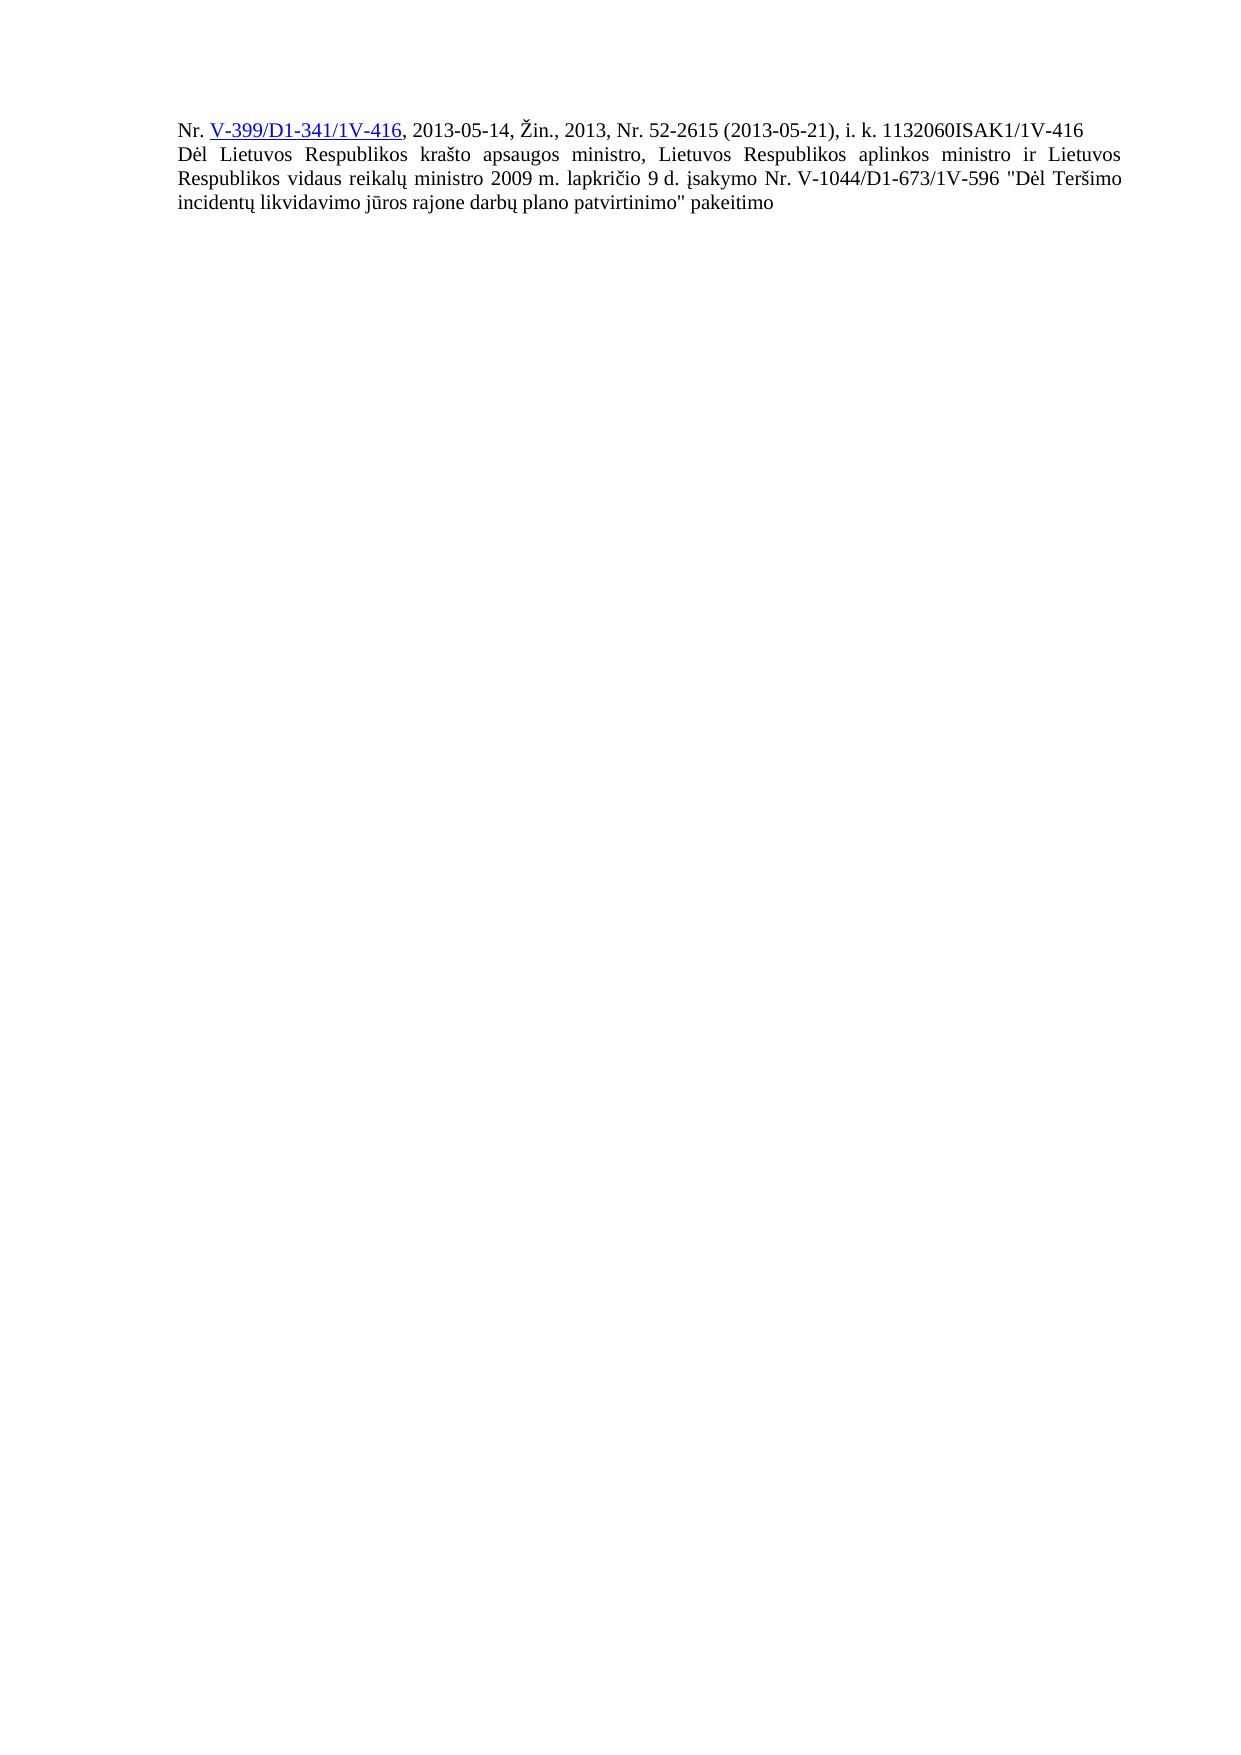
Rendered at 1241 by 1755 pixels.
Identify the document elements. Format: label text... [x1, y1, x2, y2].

text Dėl Lietuvos Respublikos krašto apsaugos ministro, Lietuvos Respublikos aplinkos ministro ir Lietuvos Respublikos vidaus reikalų ministro 2009 m. lapkričio 9 d. įsakymo Nr. V-1044/D1-673/1V-596 "Dėl Teršimo incidentų likvidavimo jūros rajone darbų plano patvirtinimo" pakeitimo [177, 142, 1122, 214]
text Nr. V-399/D1-341/1V-416, 2013-05-14, Žin., 2013, Nr. 52-2615 (2013-05-21), i. k. 1132060ISAK1/1V-416 [177, 118, 1122, 142]
